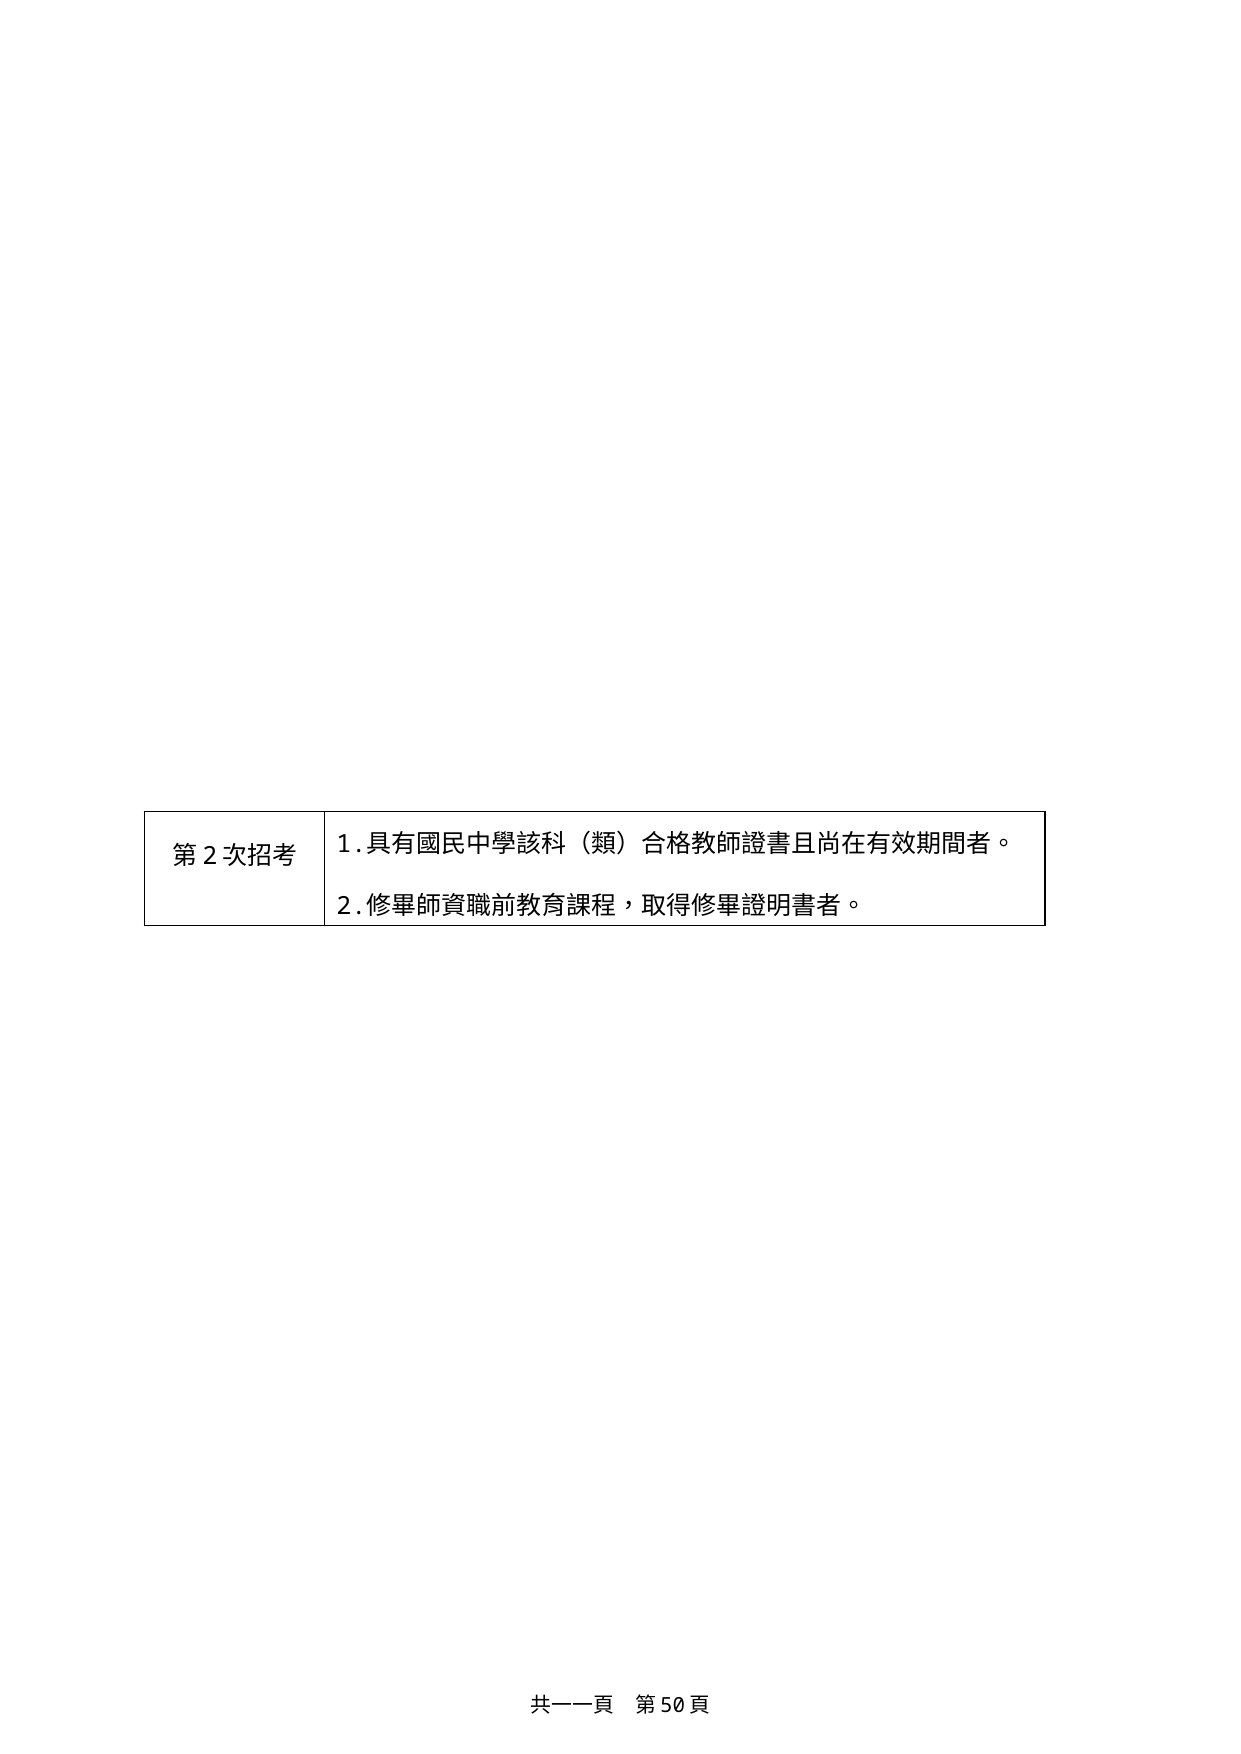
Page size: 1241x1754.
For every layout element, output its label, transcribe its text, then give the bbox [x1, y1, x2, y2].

table_cell 第2次招考 [145, 812, 324, 925]
table_cell 1.具有國民中學該科（類）合格教師證書且尚在有效期間者。 2.修畢師資職前教育課程，取得修畢證明書者。 [325, 812, 1044, 925]
